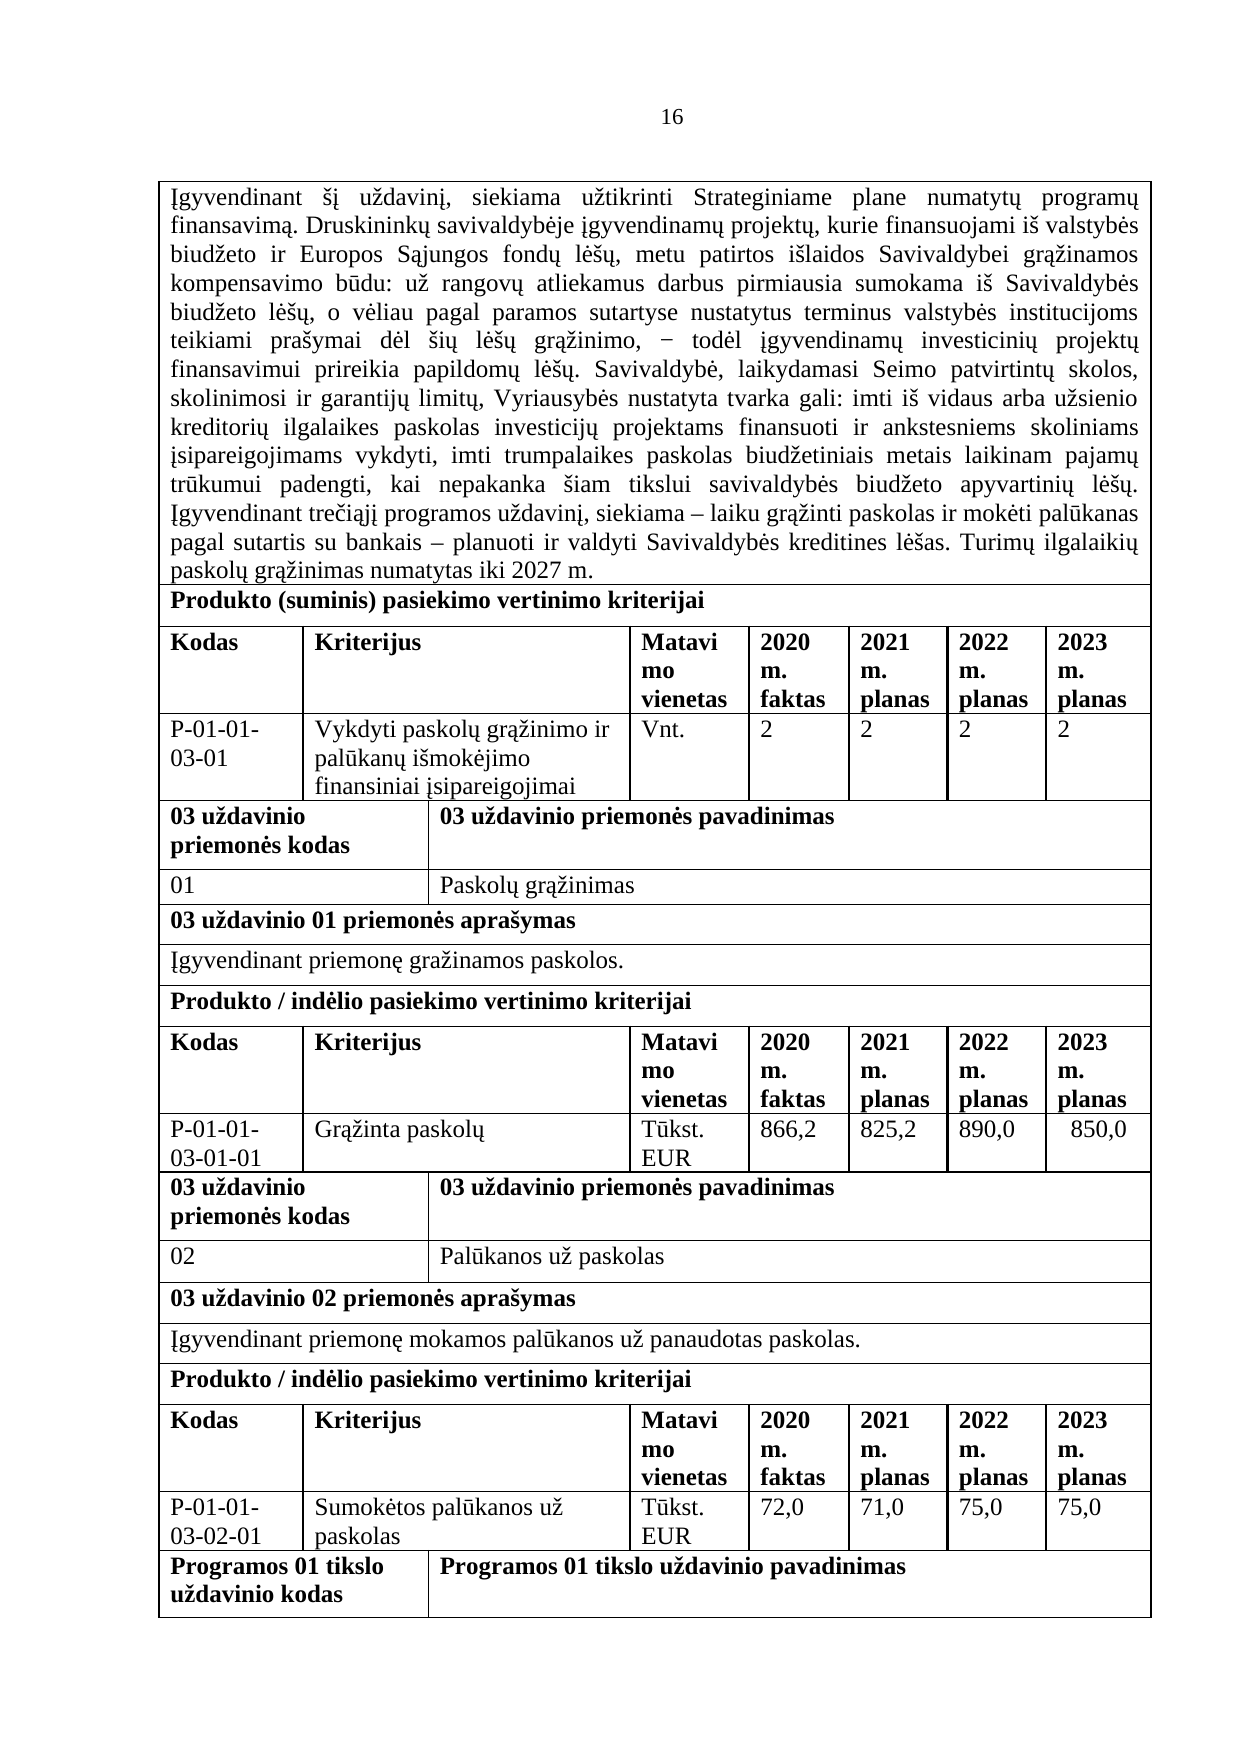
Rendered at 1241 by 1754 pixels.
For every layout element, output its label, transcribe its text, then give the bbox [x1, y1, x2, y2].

table_cell Paskolų grąžinimas [429, 870, 1150, 904]
table_cell Produkto (suminis) pasiekimo vertinimo kriterijai [160, 585, 1150, 626]
table_cell P-01-01-03-01-01 [160, 1114, 302, 1171]
table_cell 825,2 [850, 1114, 946, 1171]
table_cell Įgyvendinant priemonę mokamos palūkanos už panaudotas paskolas. [160, 1324, 1150, 1363]
table_cell Kodas [160, 1405, 302, 1491]
table_cell Kriterijus [304, 627, 629, 713]
table_cell 2020 m. faktas [750, 1405, 848, 1491]
table_cell Kriterijus [304, 1405, 629, 1491]
table_cell 03 uždavinio priemonės kodas [160, 1173, 428, 1240]
table_cell 2021 m. planas [850, 627, 946, 713]
table_cell Kodas [160, 627, 302, 713]
table_cell 2020 m. faktas [750, 1027, 848, 1113]
table_cell 890,0 [949, 1114, 1045, 1171]
table_cell 2 [1047, 714, 1150, 800]
table_cell Įgyvendinant priemonę gražinamos paskolos. [160, 945, 1150, 985]
table_cell Matavimo vienetas [631, 627, 748, 713]
table_cell Įgyvendinant šį uždavinį, siekiama užtikrinti Strateginiame plane numatytų programų finansavimą. Druskininkų savivaldybėje įgyvendinamų projektų, kurie finansuojami iš valstybės biudžeto ir Europos Sąjungos fondų lėšų, metu patirtos išlaidos Savivaldybei grąžinamos kompensavimo būdu: už rangovų atliekamus darbus pirmiausia sumokama iš Savivaldybės biudžeto lėšų, o vėliau pagal paramos sutartyse nustatytus terminus valstybės institucijoms teikiami prašymai dėl šių lėšų grąžinimo, − todėl įgyvendinamų investicinių projektų finansavimui prireikia papildomų lėšų. Savivaldybė, laikydamasi Seimo patvirtintų skolos, skolinimosi ir garantijų limitų, Vyriausybės nustatyta tvarka gali: imti iš vidaus arba užsienio kreditorių ilgalaikes paskolas investicijų projektams finansuoti ir ankstesniems skoliniams įsipareigojimams vykdyti, imti trumpalaikes paskolas biudžetiniais metais laikinam pajamų trūkumui padengti, kai nepakanka šiam tikslui savivaldybės biudžeto apyvartinių lėšų. Įgyvendinant trečiąjį programos uždavinį, siekiama – laiku grąžinti paskolas ir mokėti palūkanas pagal sutartis su bankais – planuoti ir valdyti Savivaldybės kreditines lėšas. Turimų ilgalaikių paskolų grąžinimas numatytas iki 2027 m. [160, 182, 1150, 584]
table_cell Programos 01 tikslo uždavinio kodas [160, 1551, 428, 1617]
table_cell Vnt. [631, 714, 748, 800]
table_cell 03 uždavinio priemonės pavadinimas [429, 1173, 1150, 1240]
table_cell 2023 m. planas [1047, 1405, 1150, 1491]
table_cell 2 [949, 714, 1045, 800]
table_cell 2023 m. planas [1047, 627, 1150, 713]
table_cell Sumokėtos palūkanos už paskolas [304, 1492, 629, 1550]
table_cell Palūkanos už paskolas [429, 1241, 1150, 1282]
table_cell Kriterijus [304, 1027, 629, 1113]
table_cell Programos 01 tikslo uždavinio pavadinimas [429, 1551, 1150, 1617]
table_cell 75,0 [949, 1492, 1045, 1550]
table_cell Kodas [160, 1027, 302, 1113]
table_cell Tūkst. EUR [631, 1114, 748, 1171]
table_cell 2021 m. planas [850, 1027, 946, 1113]
table_cell 72,0 [750, 1492, 848, 1550]
table_cell 2020 m. faktas [750, 627, 848, 713]
table_cell P-01-01-03-02-01 [160, 1492, 302, 1550]
table_cell 2 [750, 714, 848, 800]
table_cell Vykdyti paskolų grąžinimo ir palūkanų išmokėjimo finansiniai įsipareigojimai [304, 714, 629, 800]
table_cell 03 uždavinio priemonės pavadinimas [429, 801, 1150, 869]
table_cell Matavimo vienetas [631, 1405, 748, 1491]
table_cell 2021 m. planas [850, 1405, 946, 1491]
table_cell 02 [160, 1241, 428, 1282]
table_cell Matavimo vienetas [631, 1027, 748, 1113]
table_cell Produkto / indėlio pasiekimo vertinimo kriterijai [160, 1364, 1150, 1404]
table_cell 01 [160, 870, 428, 904]
table_cell 2022 m. planas [949, 1027, 1045, 1113]
table_cell 2 [850, 714, 946, 800]
table_cell Grąžinta paskolų [304, 1114, 629, 1171]
table_cell 03 uždavinio 01 priemonės aprašymas [160, 905, 1150, 944]
table_cell 2022 m. planas [949, 627, 1045, 713]
table_cell Tūkst. EUR [631, 1492, 748, 1550]
table_cell 75,0 [1047, 1492, 1150, 1550]
table_cell Produkto / indėlio pasiekimo vertinimo kriterijai [160, 986, 1150, 1026]
table_cell 2023 m. planas [1047, 1027, 1150, 1113]
table_cell 850,0 [1047, 1114, 1150, 1171]
table_cell 2022 m. planas [949, 1405, 1045, 1491]
table_cell 03 uždavinio 02 priemonės aprašymas [160, 1283, 1150, 1323]
table_cell P-01-01-03-01 [160, 714, 302, 800]
table_cell 03 uždavinio priemonės kodas [160, 801, 428, 869]
table_cell 71,0 [850, 1492, 946, 1550]
table_cell 866,2 [750, 1114, 848, 1171]
